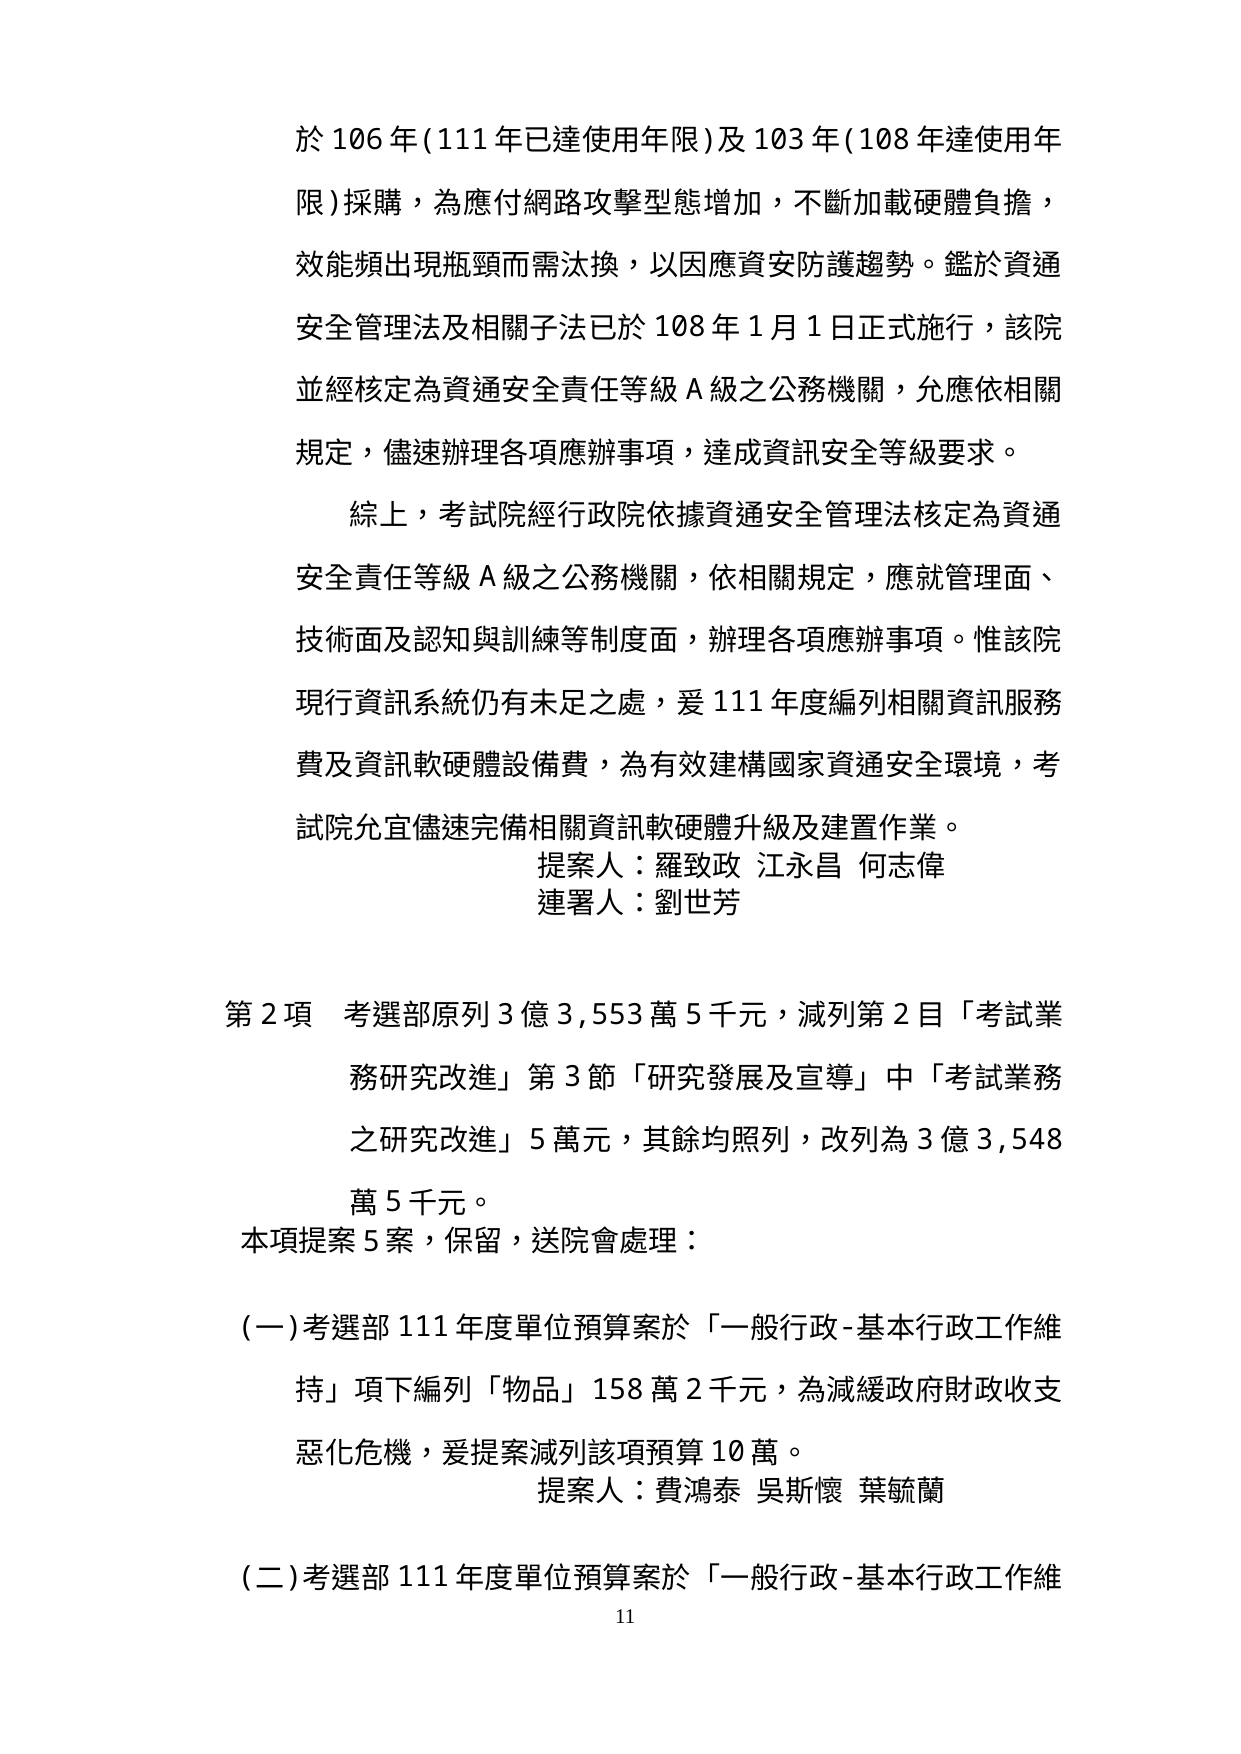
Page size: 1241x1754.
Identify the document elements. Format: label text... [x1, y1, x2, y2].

text 本項提案5案，保留，送院會處理： [187, 1221, 1063, 1259]
text 第2項 考選部原列3億3,553萬5千元，減列第2目「考試業務研究改進」第3節「研究發展及宣導」中「考試業務之研究改進」5萬元，其餘均照列，改列為3億3,548萬5千元。 [224, 971, 1063, 1221]
text 提案人：費鴻泰 吳斯懷 葉毓蘭 [537, 1471, 1063, 1509]
text 提案人：羅致政 江永昌 何志偉 [537, 846, 1063, 884]
text 於106年(111年已達使用年限)及103年(108年達使用年限)採購，為應付網路攻擊型態增加，不斷加載硬體負擔，效能頻出現瓶頸而需汰換，以因應資安防護趨勢。鑑於資通安全管理法及相關子法已於108年1月1日正式施行，該院並經核定為資通安全責任等級A級之公務機關，允應依相關規定，儘速辦理各項應辦事項，達成資訊安全等級要求。 [295, 96, 1063, 471]
text (一)考選部111年度單位預算案於「一般行政-基本行政工作維持」項下編列「物品」158萬2千元，為減緩政府財政收支惡化危機，爰提案減列該項預算10萬。 [237, 1284, 1063, 1471]
text 連署人：劉世芳 [537, 884, 1063, 921]
text (二)考選部111年度單位預算案於「一般行政-基本行政工作維 [237, 1534, 1063, 1596]
text 綜上，考試院經行政院依據資通安全管理法核定為資通安全責任等級A級之公務機關，依相關規定，應就管理面、技術面及認知與訓練等制度面，辦理各項應辦事項。惟該院現行資訊系統仍有未足之處，爰111年度編列相關資訊服務費及資訊軟硬體設備費，為有效建構國家資通安全環境，考試院允宜儘速完備相關資訊軟硬體升級及建置作業。 [295, 471, 1063, 846]
